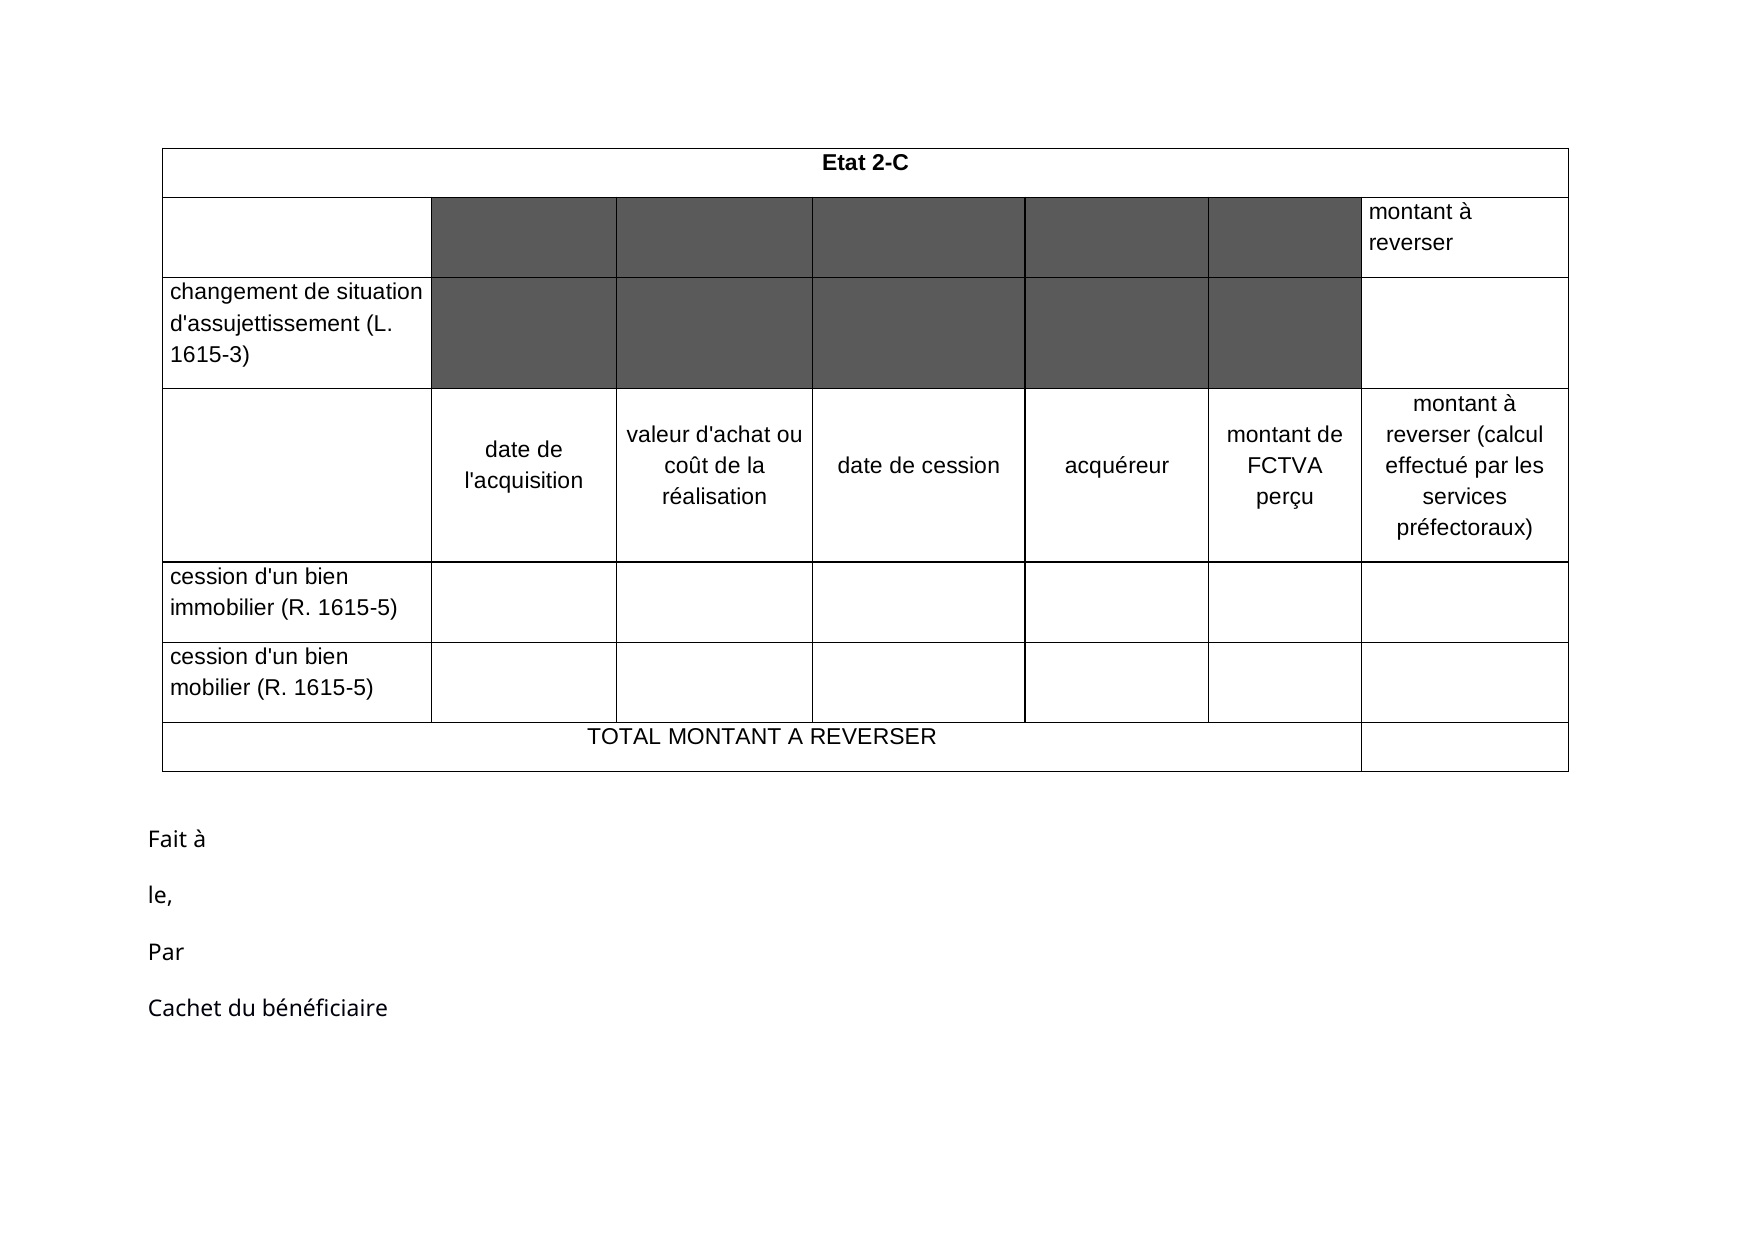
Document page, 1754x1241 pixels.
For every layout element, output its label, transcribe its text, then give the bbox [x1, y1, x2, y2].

text Cachet du bénéficiaire [148, 992, 1606, 1023]
table_cell [432, 278, 616, 388]
text Fait à [148, 823, 1606, 854]
table_cell [163, 198, 431, 277]
table_cell [813, 278, 1024, 388]
table_cell [1362, 563, 1568, 642]
table_header Etat 2-C [163, 149, 1568, 197]
table_cell [1209, 198, 1361, 277]
table_cell TOTAL MONTANT A REVERSER [163, 723, 1361, 771]
table_cell [813, 563, 1024, 642]
text le, [148, 879, 1606, 911]
table_cell montant à reverser (calcul effectué par les services préfectoraux) [1362, 389, 1568, 561]
table_cell [1209, 278, 1361, 388]
table_cell montant à reverser [1362, 198, 1568, 277]
table_cell [1026, 198, 1208, 277]
table_cell [1362, 643, 1568, 722]
table_cell [1026, 278, 1208, 388]
table_cell [163, 389, 431, 561]
table_cell cession d'un bien mobilier (R. 1615-5) [163, 643, 431, 722]
table_cell [1362, 278, 1568, 388]
table_cell [432, 198, 616, 277]
table_cell [617, 198, 812, 277]
table_cell [617, 643, 812, 722]
table_cell [1362, 723, 1568, 771]
table_cell acquéreur [1026, 389, 1208, 561]
table_cell montant de FCTVA perçu [1209, 389, 1361, 561]
table_cell [1209, 643, 1361, 722]
table_cell [432, 563, 616, 642]
table_cell changement de situation d'assujettissement (L. 1615-3) [163, 278, 431, 388]
table_cell date de l'acquisition [432, 389, 616, 561]
text Par [148, 936, 1606, 967]
table_cell [813, 643, 1024, 722]
table_cell date de cession [813, 389, 1024, 561]
table_cell [432, 643, 616, 722]
table_cell [1209, 563, 1361, 642]
table_cell [617, 278, 812, 388]
table_cell [813, 198, 1024, 277]
table_cell valeur d'achat ou coût de la réalisation [617, 389, 812, 561]
table_cell cession d'un bien immobilier (R. 1615-5) [163, 563, 431, 642]
table_cell [1026, 643, 1208, 722]
table_cell [1026, 563, 1208, 642]
table_cell [617, 563, 812, 642]
